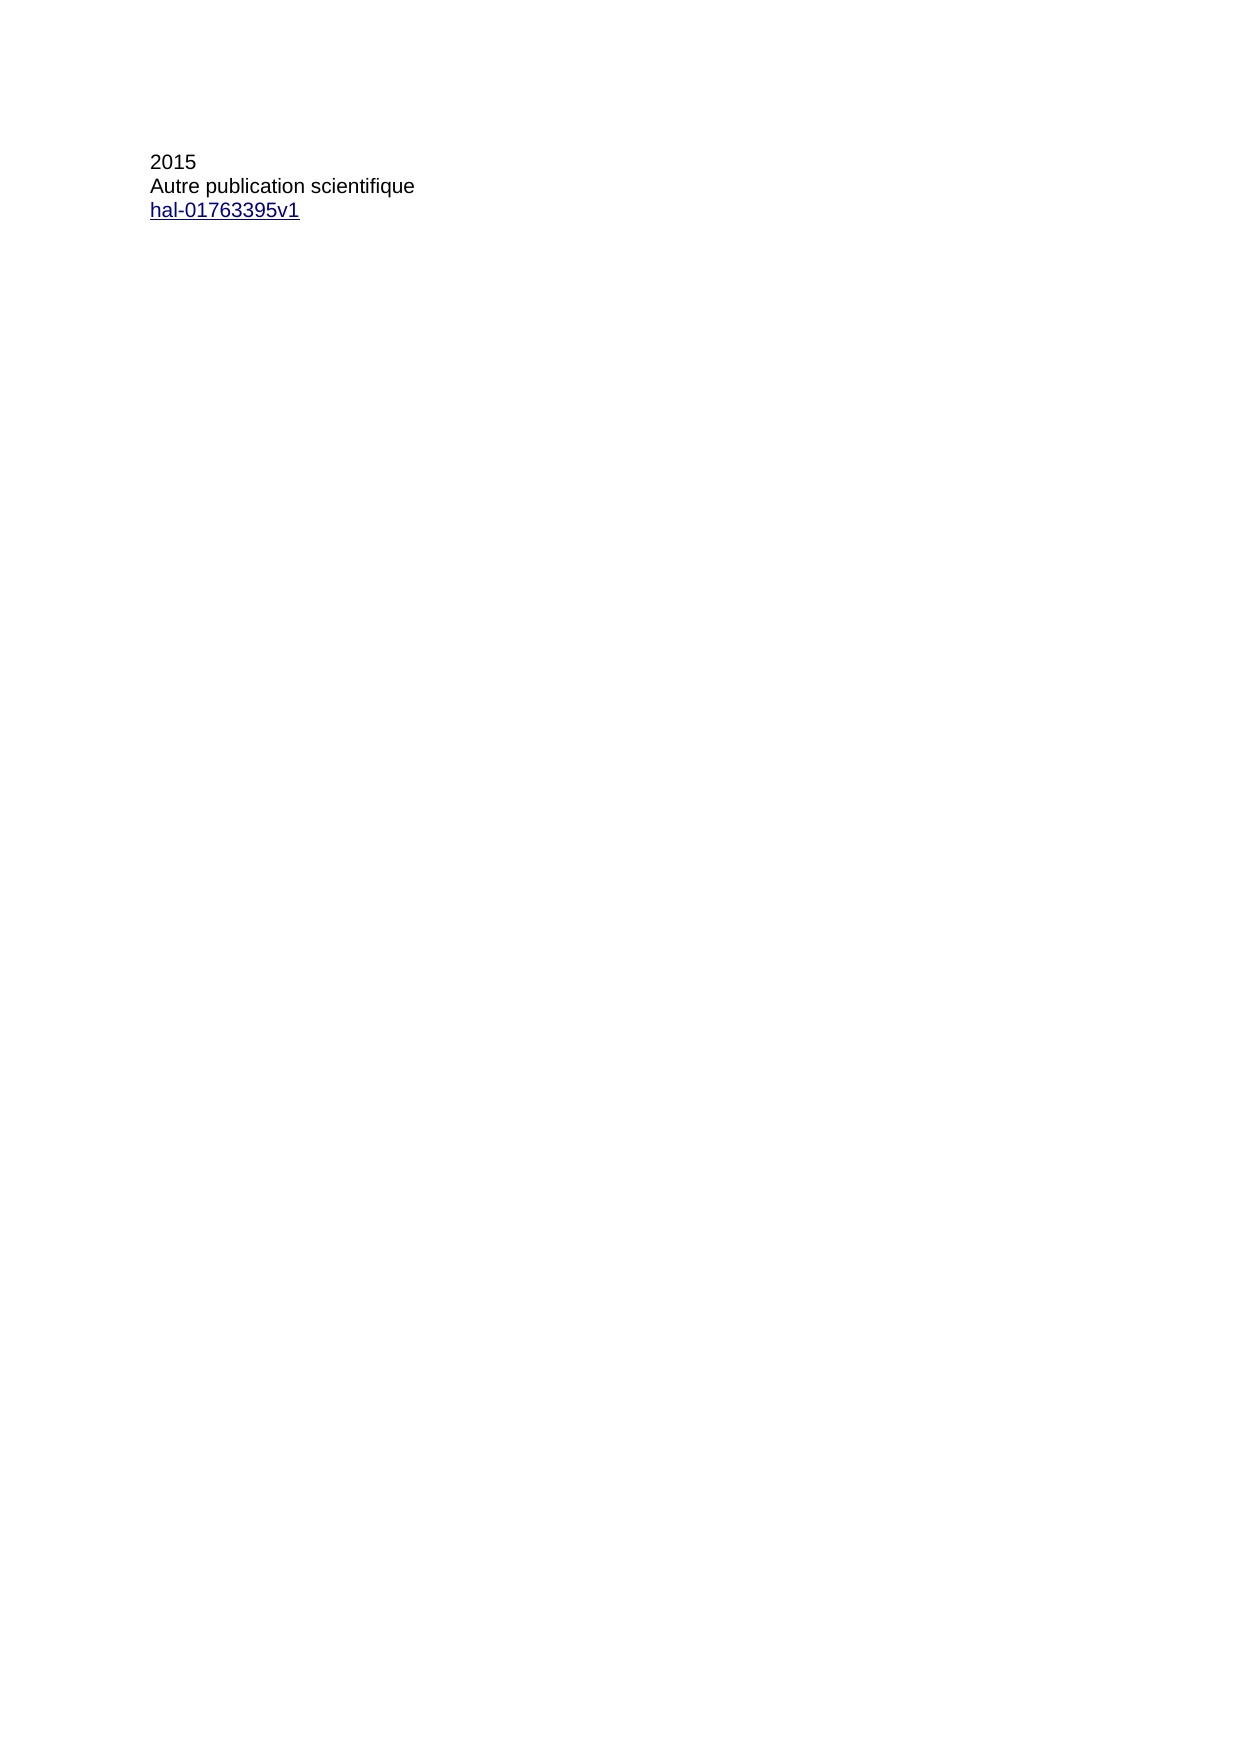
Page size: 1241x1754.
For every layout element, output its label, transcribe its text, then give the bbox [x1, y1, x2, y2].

table_cell Mieux comprendre les inégalités de patrimoine entre hommes et femmes Anna Egea 2015 Autre publication scientifique hal-01763395v1 [150, 150, 1090, 222]
